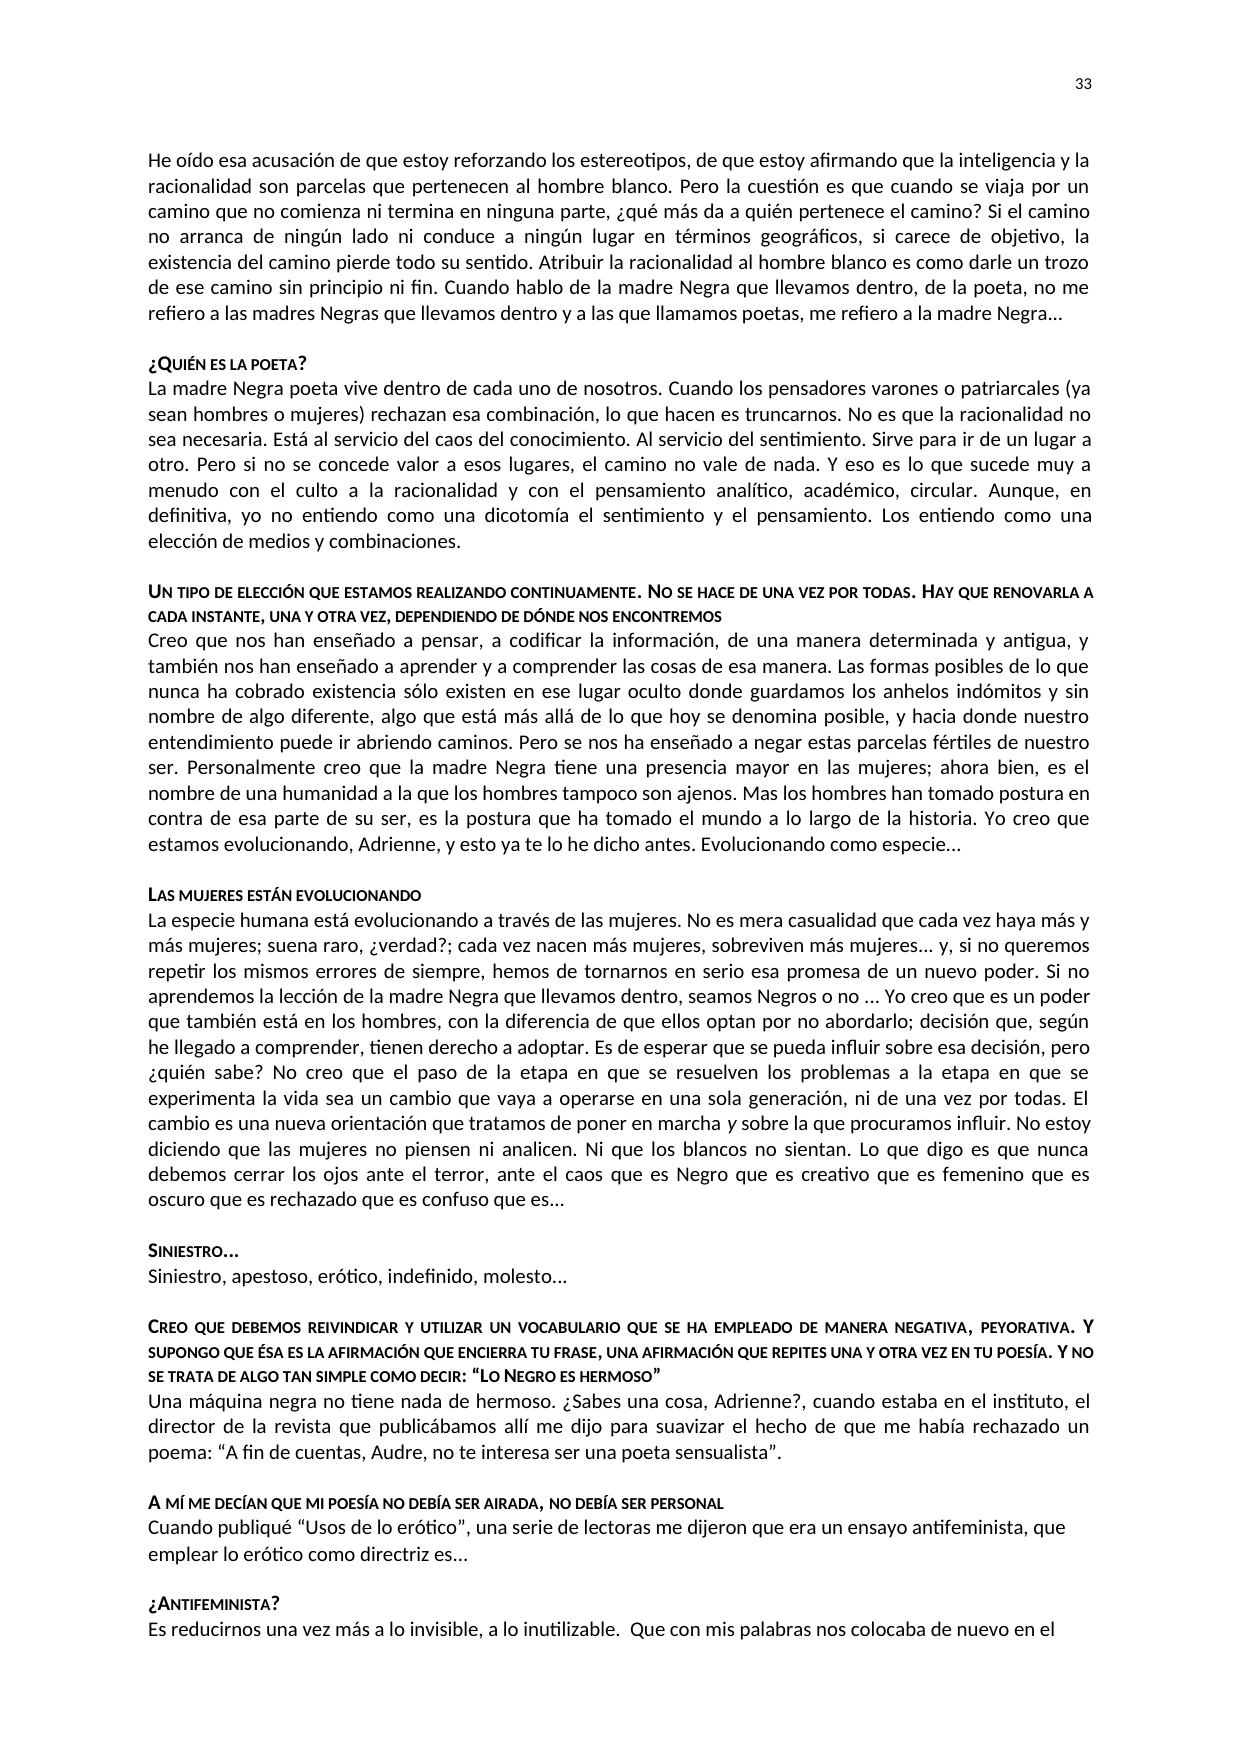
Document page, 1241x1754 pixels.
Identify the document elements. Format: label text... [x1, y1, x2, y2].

text La madre Negra poeta vive dentro de cada uno de nosotros. Cuando los pensadores varones o patriarcales (ya sean hombres o mujeres) rechazan esa combinación, lo que hacen es truncarnos. No es que la racionalidad no sea necesaria. Está al servicio del caos del conocimiento. Al servicio del sentimiento. Sirve para ir de un lugar a otro. Pero si no se concede valor a esos lugares, el camino no vale de nada. Y eso es lo que sucede muy a menudo con el culto a la racionalidad y con el pensamiento analítico, académico, circular. Aunque, en definitiva, yo no entiendo como una dicotomía el sentimiento y el pensamiento. Los entiendo como una elección de medios y combinaciones. [148, 375, 1094, 553]
text CREO QUE DEBEMOS REIVINDICAR Y UTILIZAR UN VOCABULARIO QUE SE HA EMPLEADO DE MANERA NEGATIVA, PEYORATIVA. Y SUPONGO QUE ÉSA ES LA AFIRMACIÓN QUE ENCIERRA TU FRASE, UNA AFIRMACIÓN QUE REPITES UNA Y OTRA VEZ EN TU POESÍA. Y NO SE TRATA DE ALGO TAN SIMPLE COMO DECIR: “LO NEGRO ES HERMOSO” [148, 1313, 1094, 1388]
text Una máquina negra no tiene nada de hermoso. ¿Sabes una cosa, Adrienne?, cuando estaba en el instituto, el director de la revista que publicábamos allí me dijo para suavizar el hecho de que me había rechazado un poema: “A fin de cuentas, Audre, no te interesa ser una poeta sensualista”. [148, 1388, 1092, 1465]
text Es reducirnos una vez más a lo invisible, a lo inutilizable. Que con mis palabras nos colocaba de nuevo en el [148, 1616, 1094, 1641]
text SINIESTRO... [148, 1237, 1094, 1263]
text La especie humana está evolucionando a través de las mujeres. No es mera casualidad que cada vez haya más y más mujeres; suena raro, ¿verdad?; cada vez nacen más mujeres, sobreviven más mujeres... y, si no queremos repetir los mismos errores de siempre, hemos de tornarnos en serio esa promesa de un nuevo poder. Si no aprendemos la lección de la madre Negra que llevamos dentro, seamos Negros o no ... Yo creo que es un poder que también está en los hombres, con la diferencia de que ellos optan por no abordarlo; decisión que, según he llegado a comprender, tienen derecho a adoptar. Es de esperar que se pueda influir sobre esa decisión, pero ¿quién sabe? No creo que el paso de la etapa en que se resuelven los problemas a la etapa en que se experimenta la vida sea un cambio que vaya a operarse en una sola generación, ni de una vez por todas. El cambio es una nueva orientación que tratamos de poner en marcha y sobre la que procuramos influir. No estoy diciendo que las mujeres no piensen ni analicen. Ni que los blancos no sientan. Lo que digo es que nunca debemos cerrar los ojos ante el terror, ante el caos que es Negro que es creativo que es femenino que es oscuro que es rechazado que es confuso que es... [148, 907, 1092, 1212]
text A MÍ ME DECÍAN QUE MI POESÍA NO DEBÍA SER AIRADA, NO DEBÍA SER PERSONAL [148, 1489, 1094, 1514]
text He oído esa acusación de que estoy reforzando los estereotipos, de que estoy afirmando que la inteligencia y la racionalidad son parcelas que pertenecen al hombre blanco. Pero la cuestión es que cuando se viaja por un camino que no comienza ni termina en ninguna parte, ¿qué más da a quién pertenece el camino? Si el camino no arranca de ningún lado ni conduce a ningún lugar en términos geográficos, si carece de objetivo, la existencia del camino pierde todo su sentido. Atribuir la racionalidad al hombre blanco es como darle un trozo de ese camino sin principio ni fin. Cuando hablo de la madre Negra que llevamos dentro, de la poeta, no me refiero a las madres Negras que llevamos dentro y a las que llamamos poetas, me refiero a la madre Negra... [148, 147, 1092, 325]
text 33 [1075, 73, 1094, 94]
text ¿ANTIFEMINISTA? [148, 1590, 1094, 1616]
text LAS MUJERES ESTÁN EVOLUCIONANDO [148, 881, 1094, 907]
text Siniestro, apestoso, erótico, indefinido, molesto... [148, 1263, 1094, 1288]
text ¿QUIÉN ES LA POETA? [148, 350, 1094, 375]
text Creo que nos han enseñado a pensar, a codificar la información, de una manera determinada y antigua, y también nos han enseñado a aprender y a comprender las cosas de esa manera. Las formas posibles de lo que nunca ha cobrado existencia sólo existen en ese lugar oculto donde guardamos los anhelos indómitos y sin nombre de algo diferente, algo que está más allá de lo que hoy se denomina posible, y hacia donde nuestro entendimiento puede ir abriendo caminos. Pero se nos ha enseñado a negar estas parcelas fértiles de nuestro ser. Personalmente creo que la madre Negra tiene una presencia mayor en las mujeres; ahora bien, es el nombre de una humanidad a la que los hombres tampoco son ajenos. Mas los hombres han tomado postura en contra de esa parte de su ser, es la postura que ha tomado el mundo a lo largo de la historia. Yo creo que estamos evolucionando, Adrienne, y esto ya te lo he dicho antes. Evolucionando como especie... [148, 627, 1092, 856]
text Cuando publiqué “Usos de lo erótico”, una serie de lectoras me dijeron que era un ensayo antifeminista, que emplear lo erótico como directriz es... [148, 1514, 1092, 1566]
text UN TIPO DE ELECCIÓN QUE ESTAMOS REALIZANDO CONTINUAMENTE. NO SE HACE DE UNA VEZ POR TODAS. HAY QUE RENOVARLA A CADA INSTANTE, UNA Y OTRA VEZ, DEPENDIENDO DE DÓNDE NOS ENCONTREMOS [148, 578, 1094, 627]
